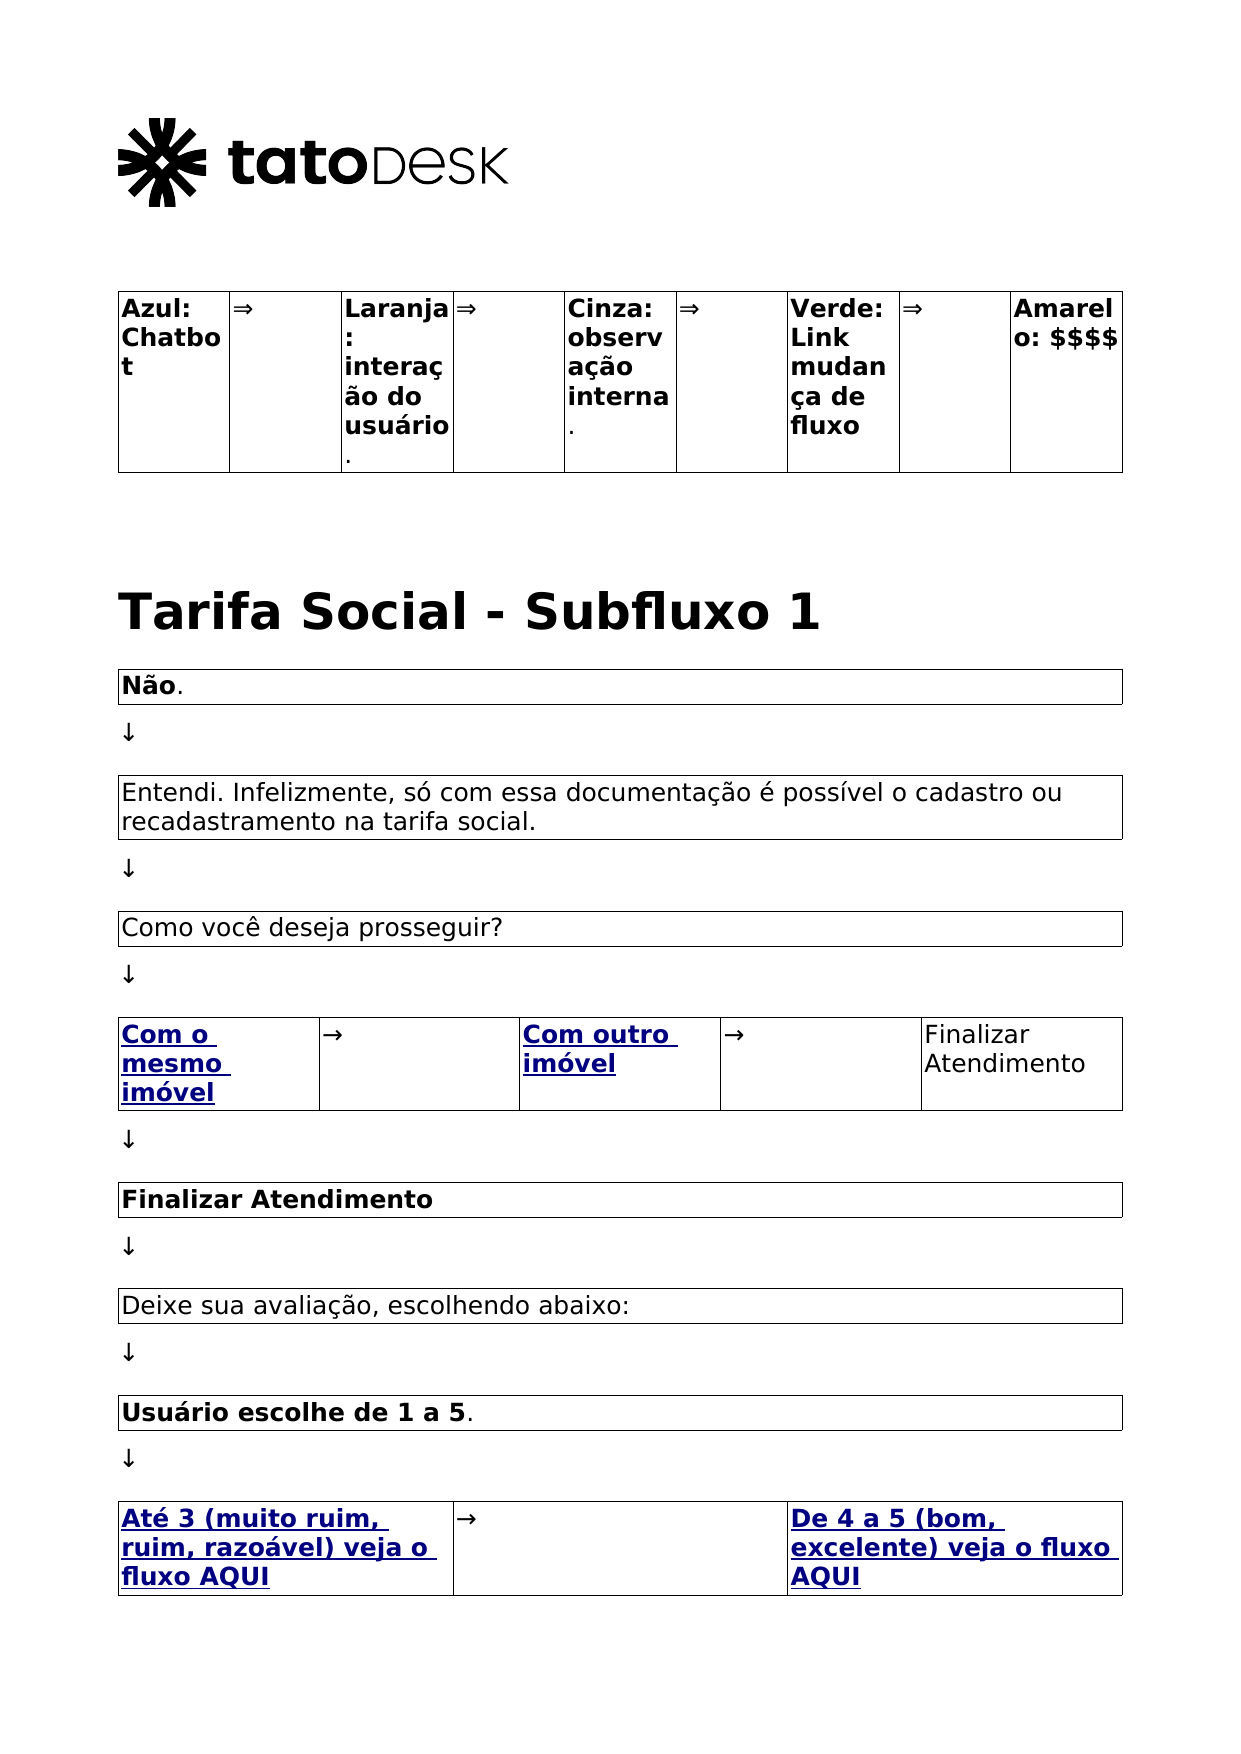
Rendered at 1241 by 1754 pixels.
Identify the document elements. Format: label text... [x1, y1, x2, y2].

picture [118, 118, 509, 207]
text ↓ [118, 718, 1122, 748]
table_header Entendi. Infelizmente, só com essa documentação é possível o cadastro ou recadastramento na tarifa social. [119, 776, 1122, 839]
table_header Finalizar Atendimento [922, 1018, 1122, 1110]
table_header Como você deseja prosseguir? [119, 912, 1122, 946]
table_header Verde: Link mudança de fluxo [788, 292, 899, 472]
table_header Finalizar Atendimento [119, 1183, 1122, 1217]
text ↓ [118, 1338, 1122, 1367]
table_header Até 3 (muito ruim, ruim, razoável) veja o fluxo AQUI [119, 1502, 453, 1594]
table_header Cinza: observação interna. [565, 292, 676, 472]
table_header Com o mesmo imóvel [119, 1018, 319, 1110]
text ↓ [118, 1445, 1122, 1474]
table_header ⇒ [900, 292, 1010, 472]
table_header Deixe sua avaliação, escolhendo abaixo: [119, 1289, 1122, 1323]
table_header ⇒ [454, 292, 564, 472]
table_header Usuário escolhe de 1 a 5. [119, 1396, 1122, 1430]
table_header ⇒ [230, 292, 341, 472]
text ↓ [118, 854, 1122, 883]
table_header → [454, 1502, 787, 1594]
table_header De 4 a 5 (bom, excelente) veja o fluxo AQUI [788, 1502, 1122, 1594]
table_header → [721, 1018, 921, 1110]
table_header Azul: Chatbot [119, 292, 229, 472]
table_header Com outro imóvel [520, 1018, 720, 1110]
subtitle Tarifa Social - Subfluxo 1 [118, 583, 1122, 641]
table_header Amarelo: $$$$ [1011, 292, 1122, 472]
table_header → [320, 1018, 519, 1110]
text ↓ [118, 1232, 1122, 1261]
table_header Laranja: interação do usuário. [342, 292, 453, 472]
text ↓ [118, 961, 1122, 990]
table_header Não. [119, 670, 1122, 703]
table_header ⇒ [677, 292, 787, 472]
text ↓ [118, 1125, 1122, 1154]
